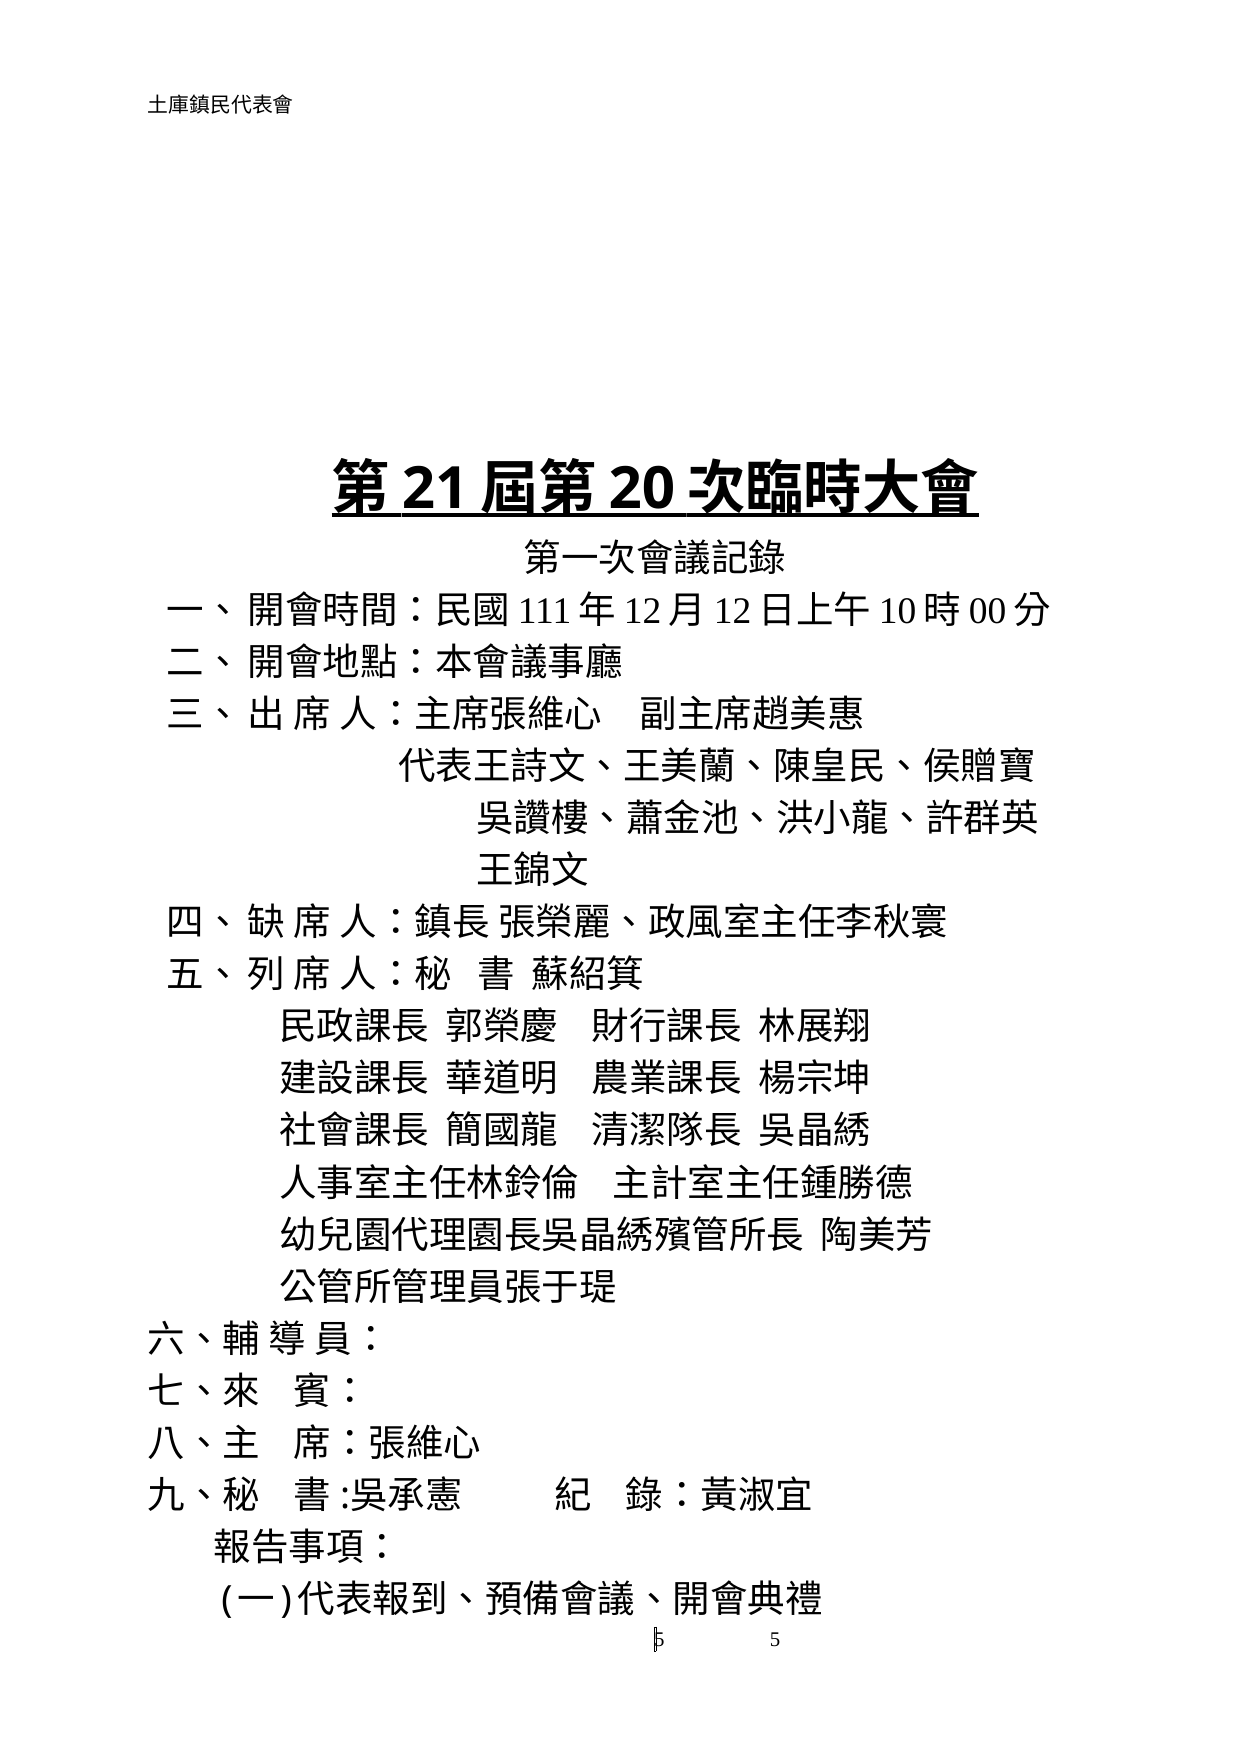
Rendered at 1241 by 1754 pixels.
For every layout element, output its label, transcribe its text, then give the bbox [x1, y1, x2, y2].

text 王錦文 [448, 842, 1162, 894]
text 民政課長 郭榮慶 財行課長 林展翔 [148, 998, 1162, 1050]
list 列 席 人：秘 書 蘇紹箕 [166, 946, 1162, 998]
text 建設課長 華道明 農業課長 楊宗坤 [148, 1050, 1162, 1102]
text 代表王詩文、王美蘭、陳皇民、侯贈寶 [148, 738, 1162, 790]
list 缺 席 人：鎮長 張榮麗、政風室主任李秋寰 [166, 894, 1162, 946]
text 人事室主任林鈴倫 主計室主任鍾勝德 [148, 1154, 1162, 1206]
text 七、來 賓： [148, 1363, 1162, 1415]
text 吳讚樓、蕭金池、洪小龍、許群英 [448, 790, 1162, 842]
text 八、主 席：張維心 [148, 1415, 1162, 1467]
text 第21屆第20次臨時大會 [148, 425, 1162, 529]
text 報告事項： [148, 1519, 1162, 1571]
text 九、秘 書 :吳承憲 紀 錄：黃淑宜 [148, 1467, 1162, 1519]
text 社會課長 簡國龍 清潔隊長 吳晶綉 [148, 1102, 1162, 1154]
text 第一次會議記錄 [148, 529, 1162, 581]
text 幼兒園代理園長吳晶綉殯管所長 陶美芳 [148, 1206, 1162, 1258]
list 出 席 人：主席張維心 副主席趙美惠 [166, 686, 1162, 738]
list 開會時間：民國111年12月12日上午10時00分 [166, 581, 1162, 633]
text 六、輔 導 員： [148, 1311, 1162, 1363]
text (一)代表報到、預備會議、開會典禮 [148, 1571, 1162, 1623]
text 公管所管理員張于瑅 [148, 1258, 1162, 1311]
list 開會地點：本會議事廳 [166, 633, 1162, 686]
